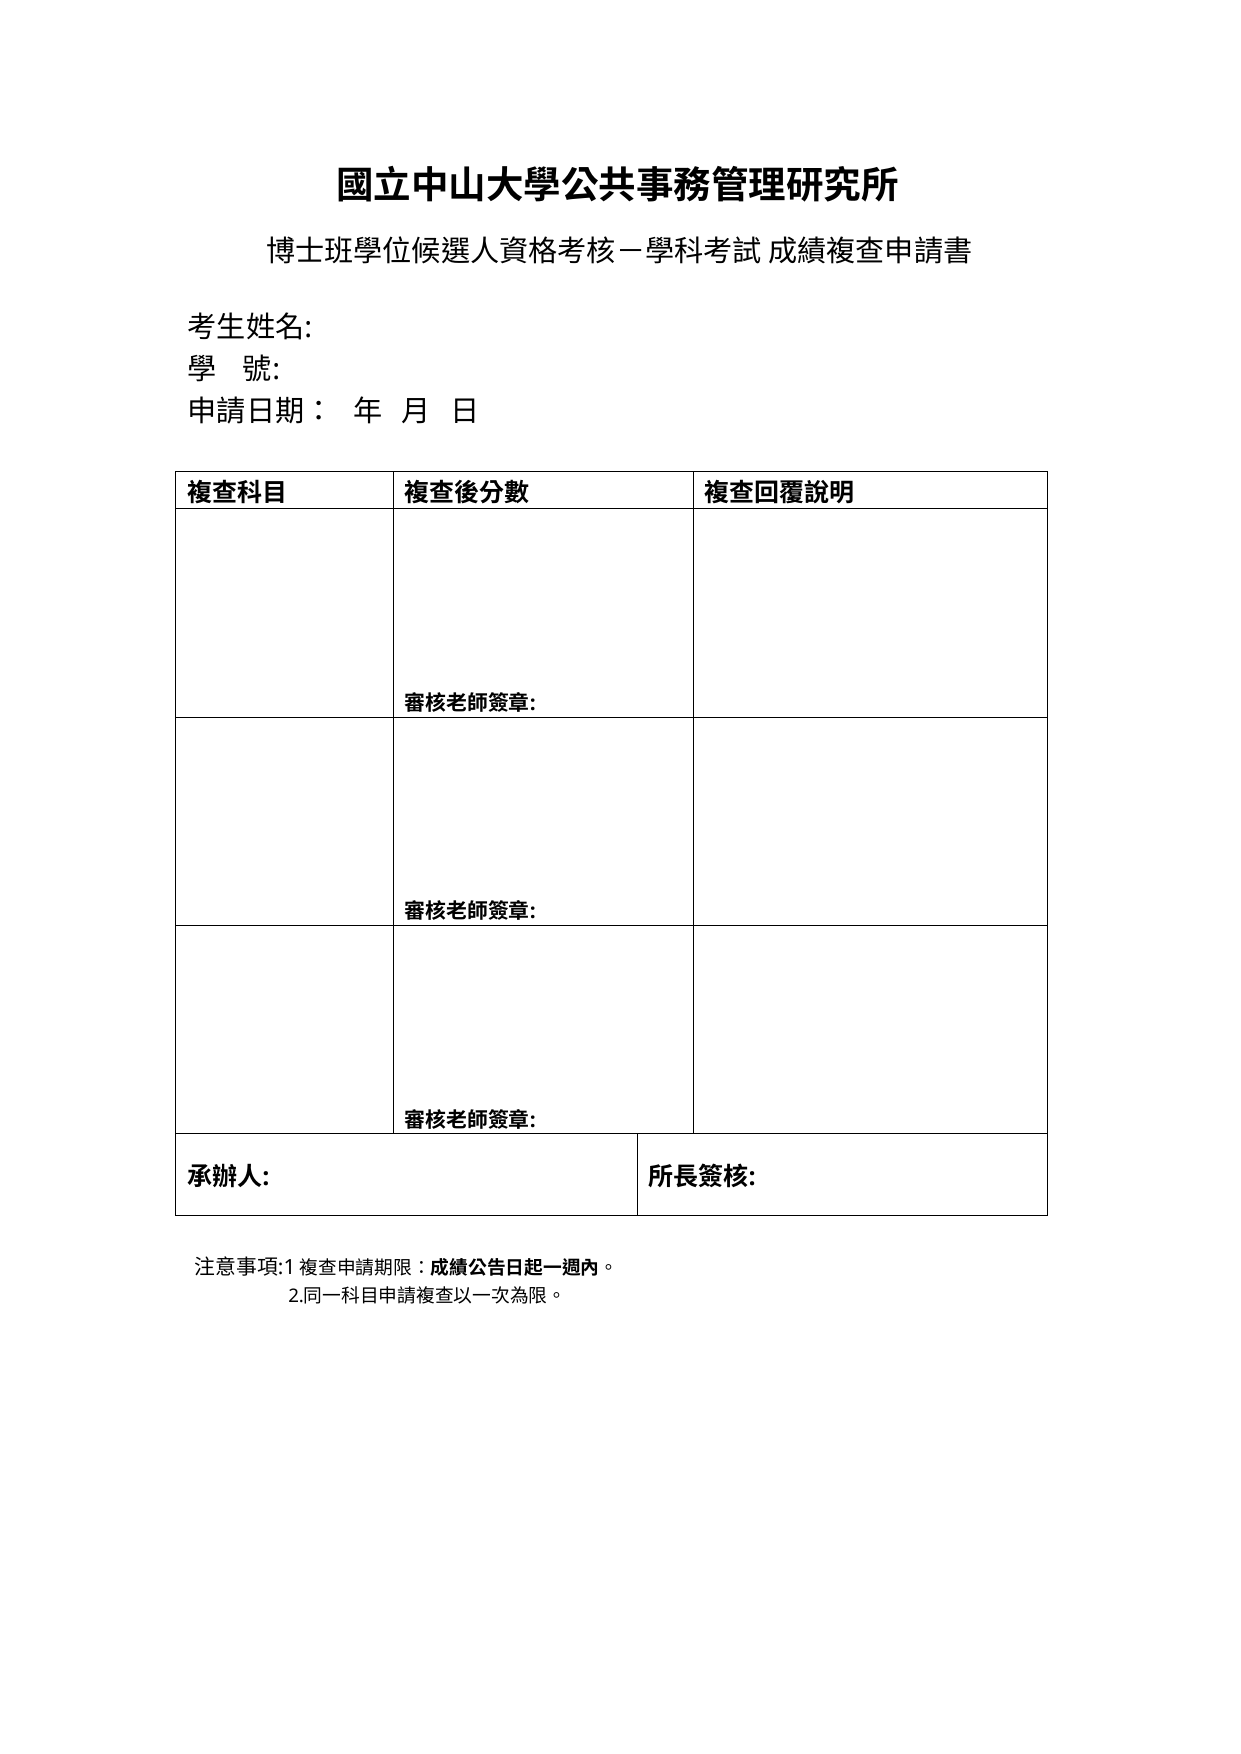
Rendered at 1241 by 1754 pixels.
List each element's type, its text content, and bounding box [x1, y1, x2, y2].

text 國立中山大學公共事務管理研究所 [195, 155, 1048, 209]
table_cell 審核老師簽章: [394, 509, 693, 717]
table_cell [694, 509, 1047, 717]
table_header 複查科目 [176, 472, 393, 508]
table_cell [694, 718, 1047, 925]
text 博士班學位候選人資格考核－學科考試 成績複查申請書 [187, 228, 1051, 270]
table_cell 承辦人: [176, 1134, 637, 1215]
table_cell 審核老師簽章: [394, 718, 693, 925]
table_header 複查後分數 [394, 472, 693, 508]
table_cell [176, 509, 393, 717]
table_cell 審核老師簽章: [394, 926, 693, 1133]
table_cell 所長簽核: [638, 1134, 1047, 1215]
table_cell [694, 926, 1047, 1133]
text 考生姓名: [187, 304, 1053, 346]
table_header 複查回覆說明 [694, 472, 1047, 508]
table_cell [176, 718, 393, 925]
text 注意事項:1複查申請期限：成績公告日起一週內。 2.同一科目申請複查以一次為限。 [194, 1250, 1053, 1308]
text 學 號: 申請日期： 年 月 日 [187, 346, 1053, 429]
table_cell [176, 926, 393, 1133]
